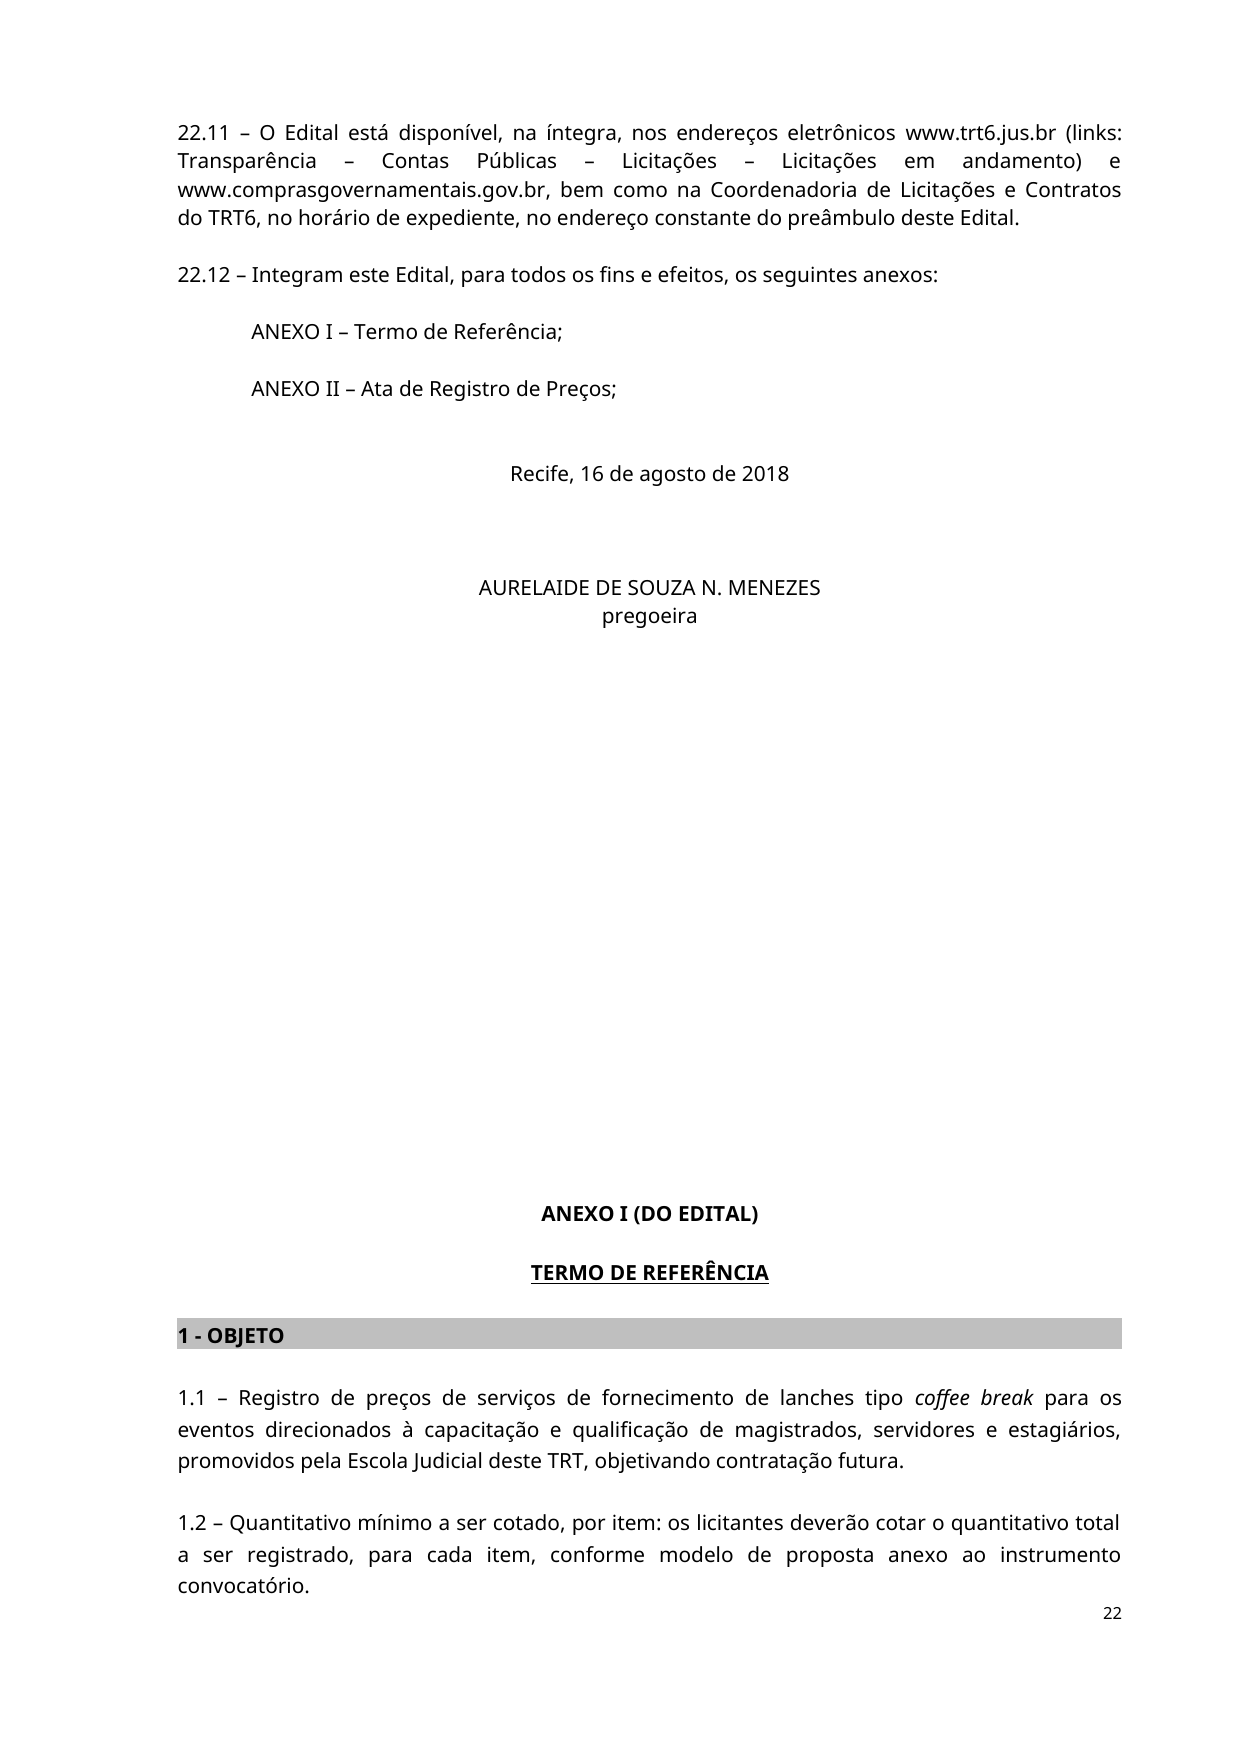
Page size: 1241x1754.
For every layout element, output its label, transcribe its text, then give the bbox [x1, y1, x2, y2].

text ANEXO I (DO EDITAL) [177, 1199, 1122, 1227]
text ANEXO II – Ata de Registro de Preços; [251, 374, 1122, 402]
text 1 - OBJETO [177, 1318, 1122, 1349]
text 1.1 – Registro de preços de serviços de fornecimento de lanches tipo coffee break para os eventos direcionados à capacitação e qualificação de magistrados, servidores e estagiários, promovidos pela Escola Judicial deste TRT, objetivando contratação futura. [177, 1381, 1122, 1474]
text 1.2 – Quantitativo mínimo a ser cotado, por item: os licitantes deverão cotar o quantitativo total a ser registrado, para cada item, conforme modelo de proposta anexo ao instrumento convocatório. [177, 1506, 1122, 1599]
text AURELAIDE DE SOUZA N. MENEZES [177, 573, 1122, 602]
text ANEXO I – Termo de Referência; [251, 317, 1122, 346]
text pregoeira [177, 602, 1122, 630]
text TERMO DE REFERÊNCIA [177, 1256, 1122, 1287]
text 22.11 – O Edital está disponível, na íntegra, nos endereços eletrônicos www.trt6.jus.br (links: Transparência – Contas Públicas – Licitações – Licitações em andamento) e www.comprasgovernamentais.gov.br, bem como na Coordenadoria de Licitações e Contratos do TRT6, no horário de expediente, no endereço constante do preâmbulo deste Edital. [177, 118, 1122, 232]
text Recife, 16 de agosto de 2018 [177, 459, 1122, 488]
text 22.12 – Integram este Edital, para todos os fins e efeitos, os seguintes anexos: [177, 260, 1122, 289]
